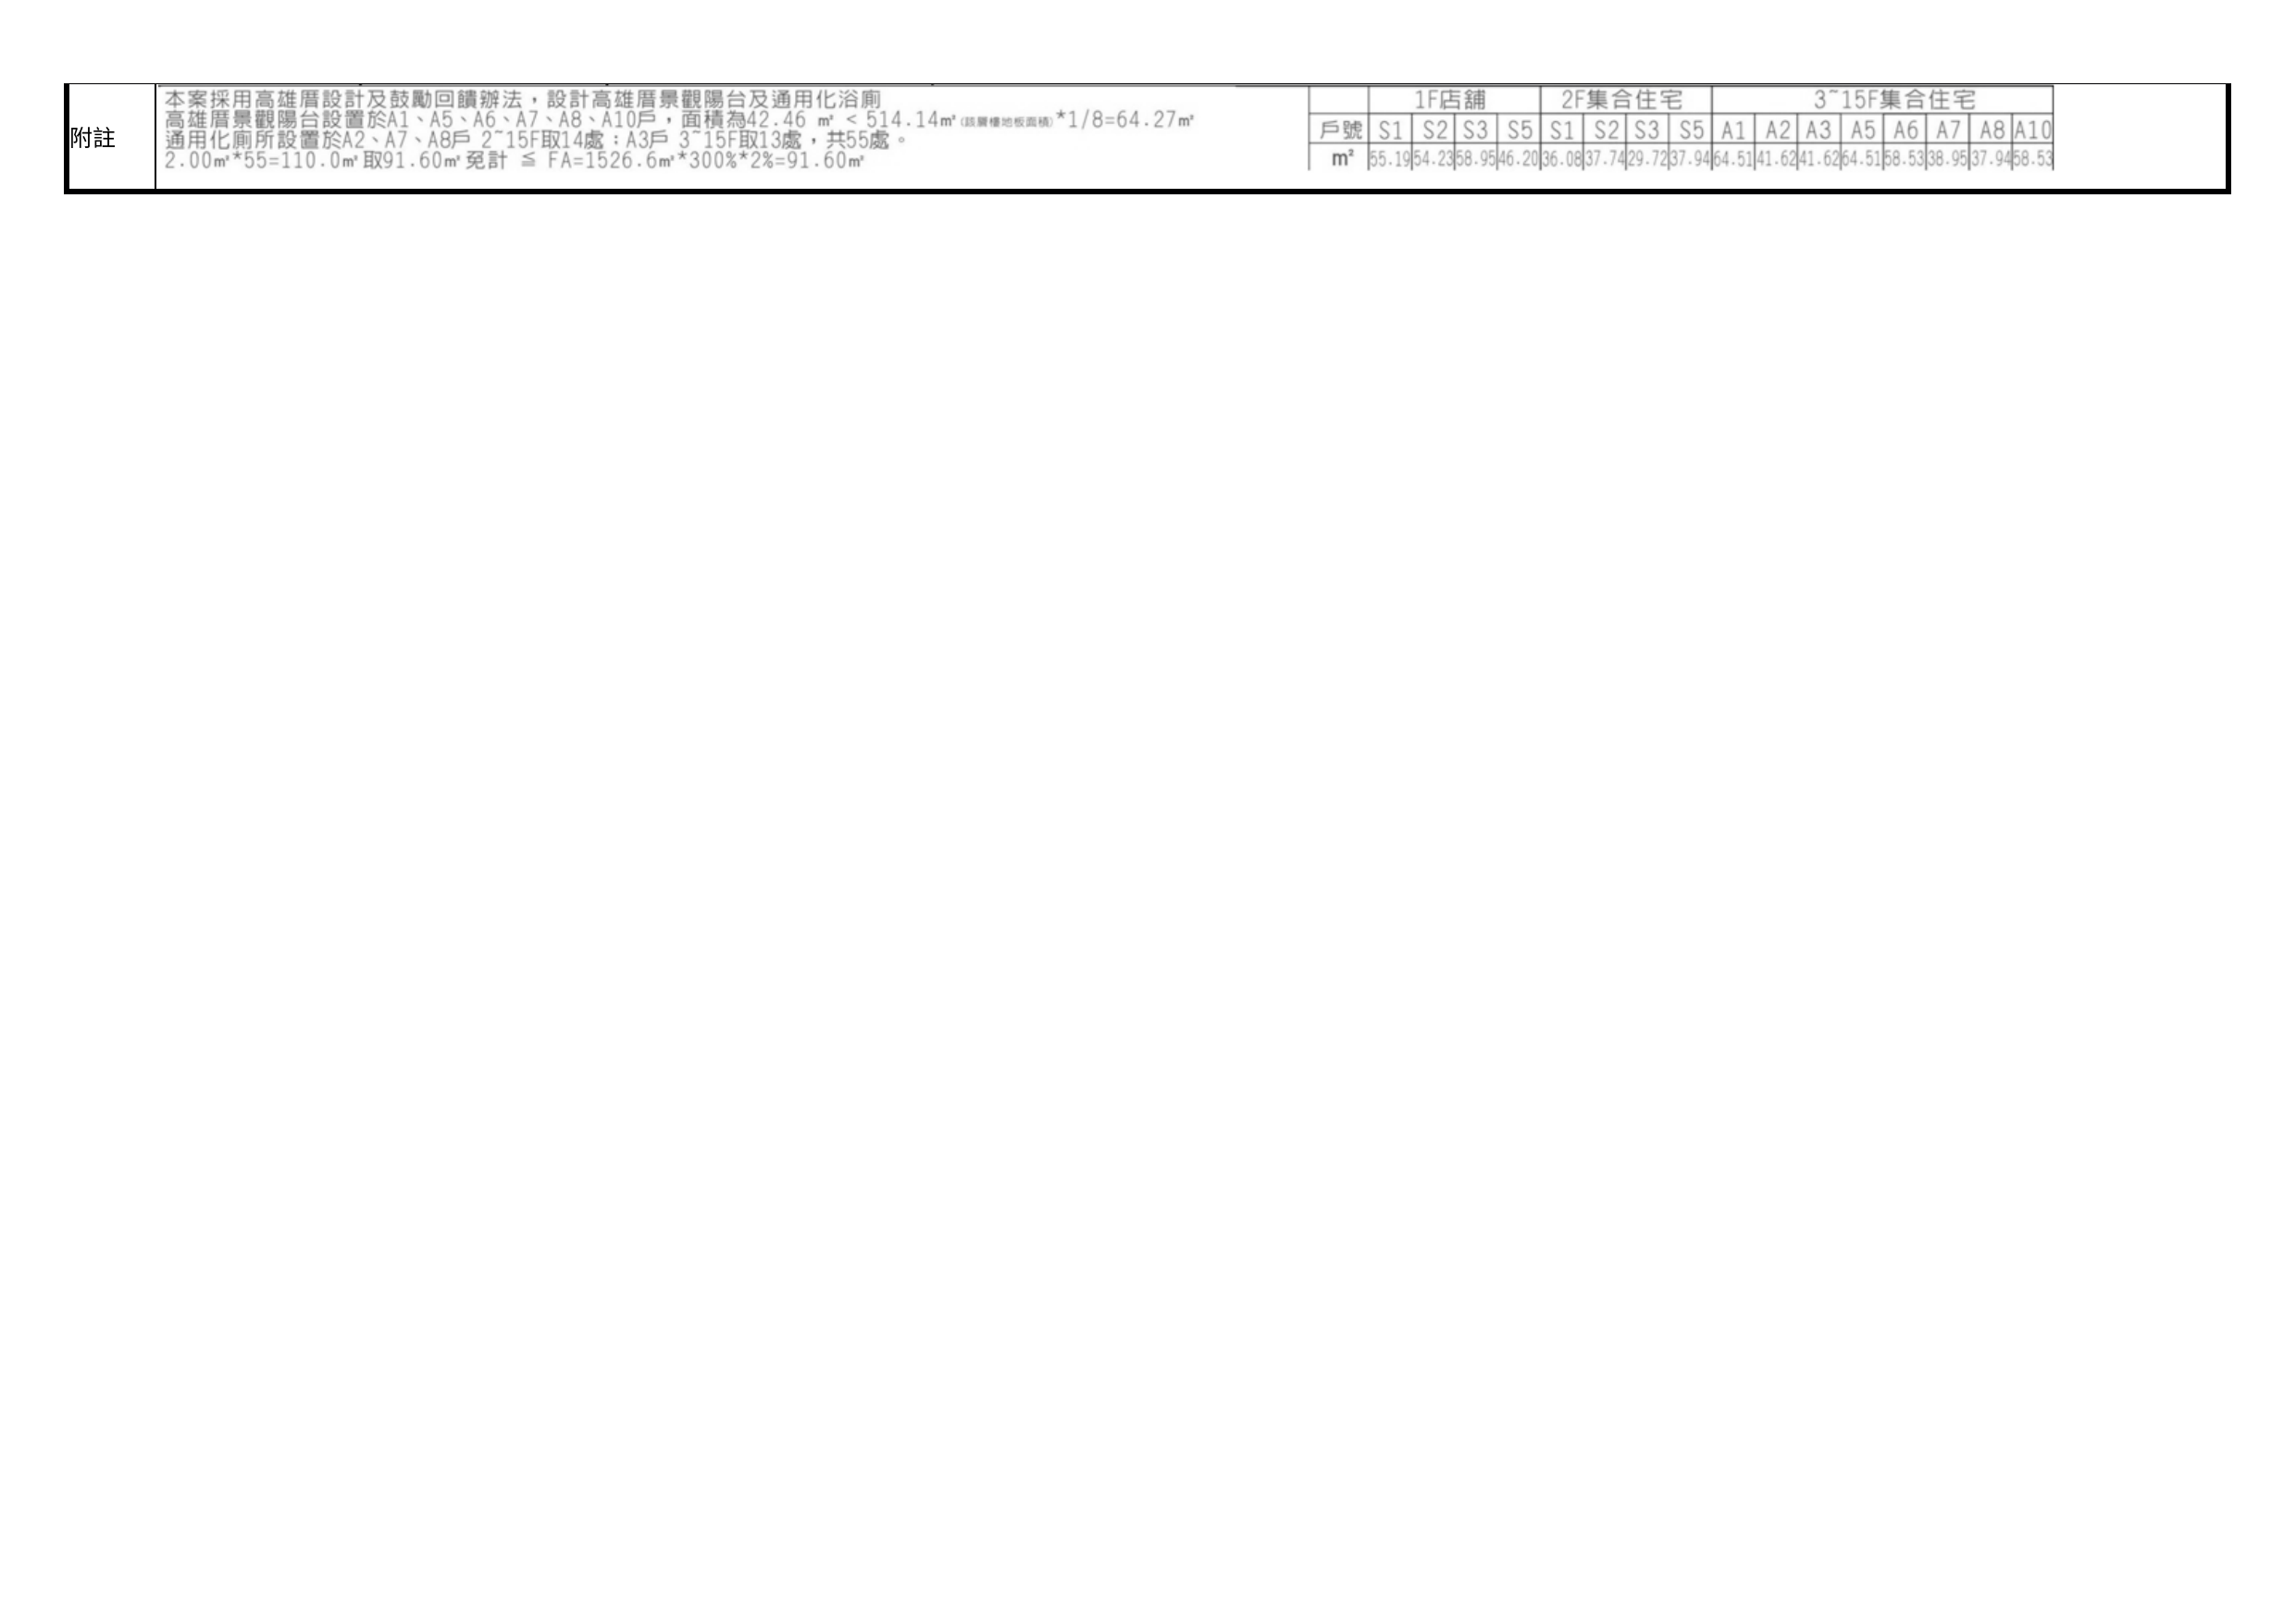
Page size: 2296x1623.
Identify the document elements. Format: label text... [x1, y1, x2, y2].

table_cell 附註 [69, 84, 155, 189]
table_cell [156, 84, 2226, 189]
